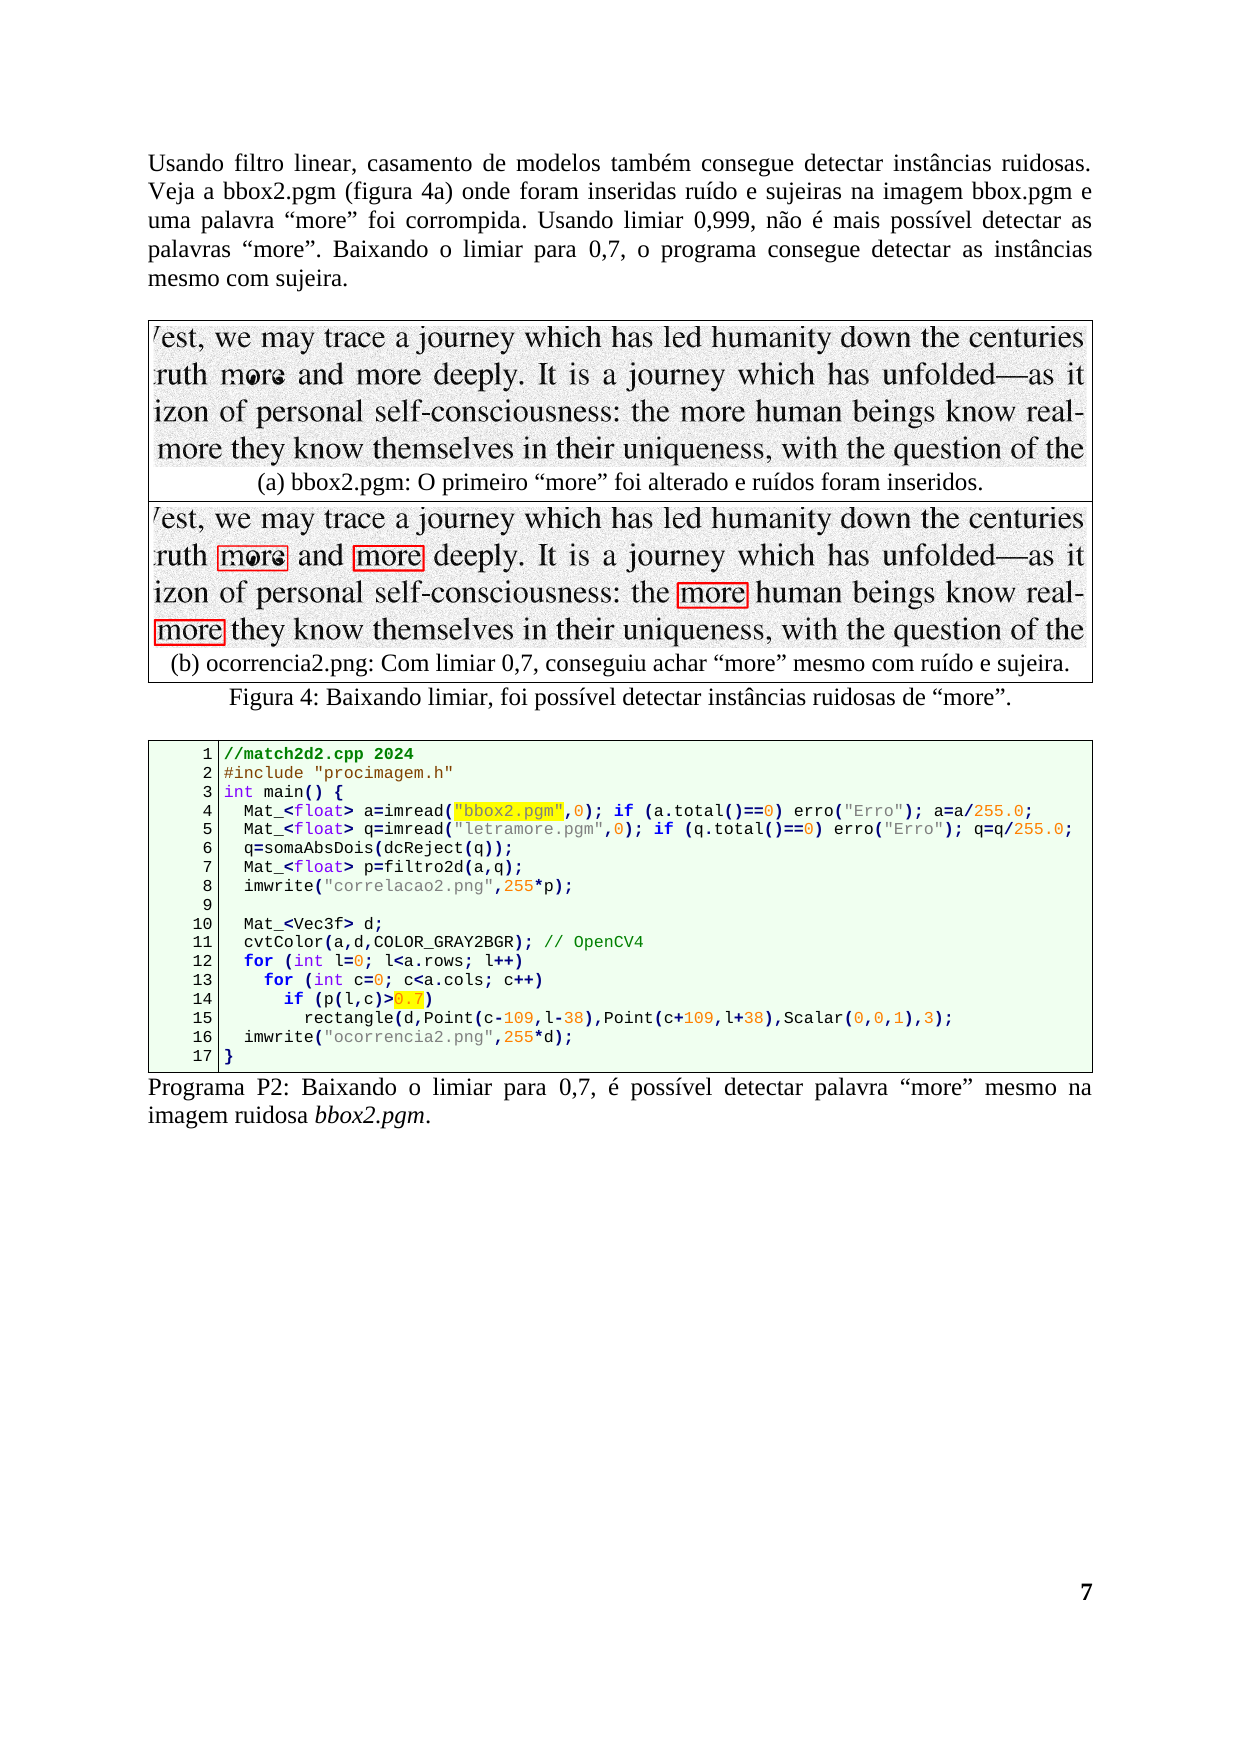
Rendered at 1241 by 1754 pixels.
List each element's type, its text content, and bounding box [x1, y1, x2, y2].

picture [153, 507, 1087, 648]
table_header //match2d2.cpp 2024 #include "procimagem.h" int main() { Mat_<float> a=imread("bbox2.pgm",0); if (a.total()==0) erro("Erro"); a=a/255.0; Mat_<float> q=imread("letramore.pgm",0); if (q.total()==0) erro("Erro"); q=q/255.0; q=somaAbsDois(dcReject(q)); Mat_<float> p=filtro2d(a,q); imwrite("correlacao2.png",255*p); Mat_<Vec3f> d; cvtColor(a,d,COLOR_GRAY2BGR); // OpenCV4 for (int l=0; l<a.rows; l++) for (int c=0; c<a.cols; c++) if (p(l,c)>0.7) rectangle(d,Point(c-109,l-38),Point(c+109,l+38),Scalar(0,0,1),3); imwrite("ocorrencia2.png",255*d); } [219, 741, 1092, 1072]
table_cell (b) ocorrencia2.png: Com limiar 0,7, conseguiu achar “more” mesmo com ruído e sujeira. [149, 502, 1092, 682]
picture [153, 326, 1087, 467]
table_header (a) bbox2.pgm: O primeiro “more” foi alterado e ruídos foram inseridos. [149, 321, 1092, 501]
text Usando filtro linear, casamento de modelos também consegue detectar instâncias ruidosas. Veja a bbox2.pgm (figura 4a) onde foram inseridas ruído e sujeiras na imagem bbox.pgm e uma palavra “more” foi corrompida. Usando limiar 0,999, não é mais possível detectar as palavras “more”. Baixando o limiar para 0,7, o programa consegue detectar as instâncias mesmo com sujeira. [148, 148, 1092, 291]
table_header 1 2 3 4 5 6 7 8 9 10 11 12 13 14 15 16 17 [149, 741, 218, 1072]
text Figura 4: Baixando limiar, foi possível detectar instâncias ruidosas de “more”. [148, 683, 1092, 711]
text Programa P2: Baixando o limiar para 0,7, é possível detectar palavra “more” mesmo na imagem ruidosa bbox2.pgm. [148, 1073, 1092, 1129]
